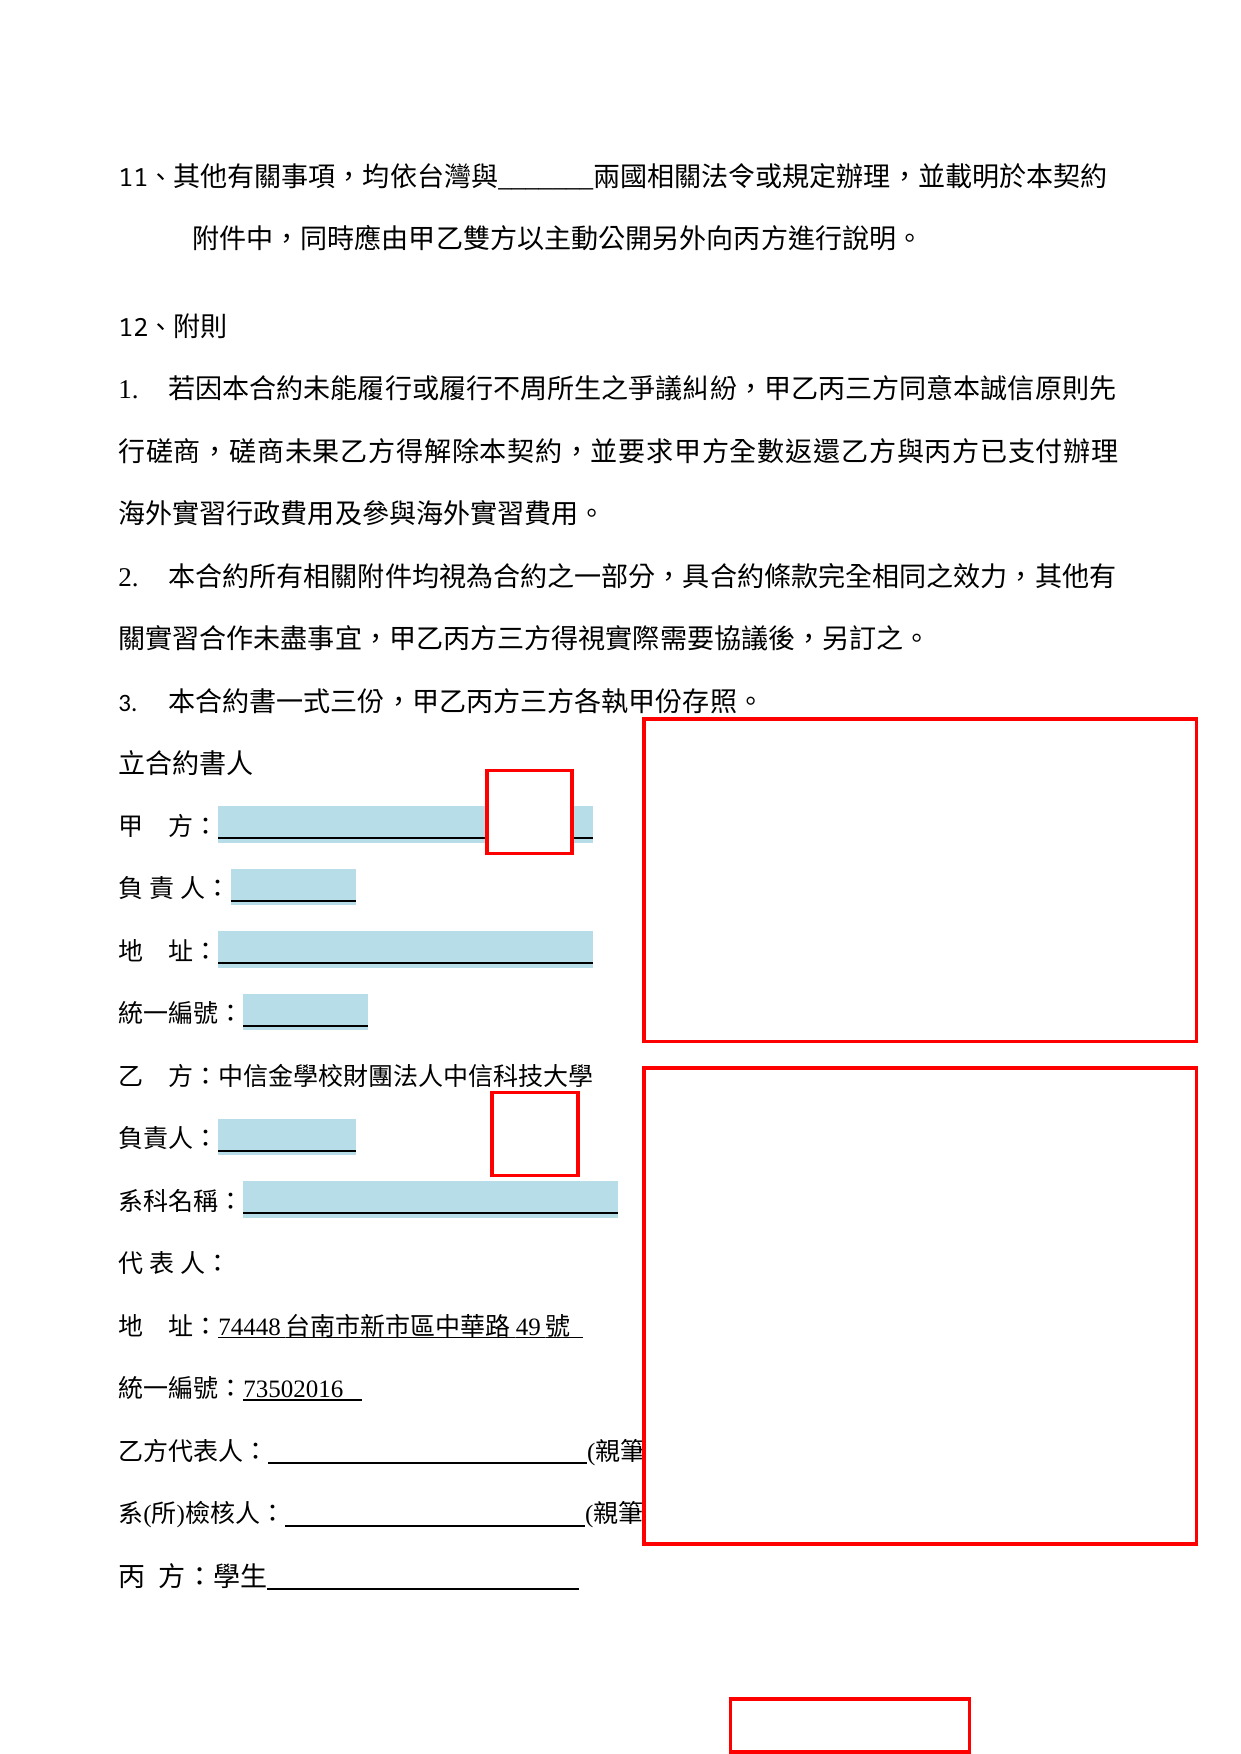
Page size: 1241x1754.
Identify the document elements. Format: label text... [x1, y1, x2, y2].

text 統一編號： [118, 970, 642, 1033]
list 若因本合約未能履行或履行不周所生之爭議糾紛，甲乙丙三方同意本誠信原則先行磋商，磋商未果乙方得解除本契約，並要求甲方全數返還乙方與丙方已支付辦理海外實習行政費用及參與海外實習費用。 [118, 345, 1119, 533]
text 丙 方：學生 [118, 1533, 1022, 1595]
text 地址： [118, 908, 642, 970]
subtitle [580, 1095, 642, 1158]
subtitle 負責人： [118, 1095, 490, 1158]
subtitle 乙方：中信金學校財團法人中信科技大學 [118, 1033, 1022, 1095]
subtitle 乙方：中信金學校財團法人中信科技大學 [494, 1094, 576, 1174]
text 系科名稱： [118, 1158, 642, 1220]
text 代表人： [118, 1220, 642, 1283]
text 系(所)檢核人： (親筆簽名) [118, 1470, 642, 1533]
text 立合約書人 [118, 720, 642, 783]
subtitle 甲方： [118, 783, 485, 845]
subtitle 乙方：中信金學校財團法人中信科技大學 [646, 1070, 1195, 1542]
list [646, 721, 1195, 1040]
text [489, 772, 570, 852]
text 負責人： [118, 845, 642, 908]
list 本合約所有相關附件均視為合約之一部分，具合約條款完全相同之效力，其他有關實習合作未盡事宜，甲乙丙方三方得視實際需要協議後，另訂之。 [118, 533, 1119, 658]
text 統一編號：73502016 [118, 1345, 642, 1408]
text [732, 1701, 968, 1750]
list 其他有關事項，均依台灣與_______兩國相關法令或規定辦理，並載明於本契約附件中，同時應由甲乙雙方以主動公開另外向丙方進行說明。 [118, 133, 1119, 258]
text 地址：74448台南市新市區中華路49號 [118, 1283, 642, 1345]
list 附則 [118, 283, 1119, 345]
list 本合約書一式三份，甲乙丙方三方各執甲份存照。 [118, 658, 1119, 720]
subtitle [574, 783, 642, 845]
text 乙方代表人： ­ (親筆簽名) [118, 1408, 642, 1470]
